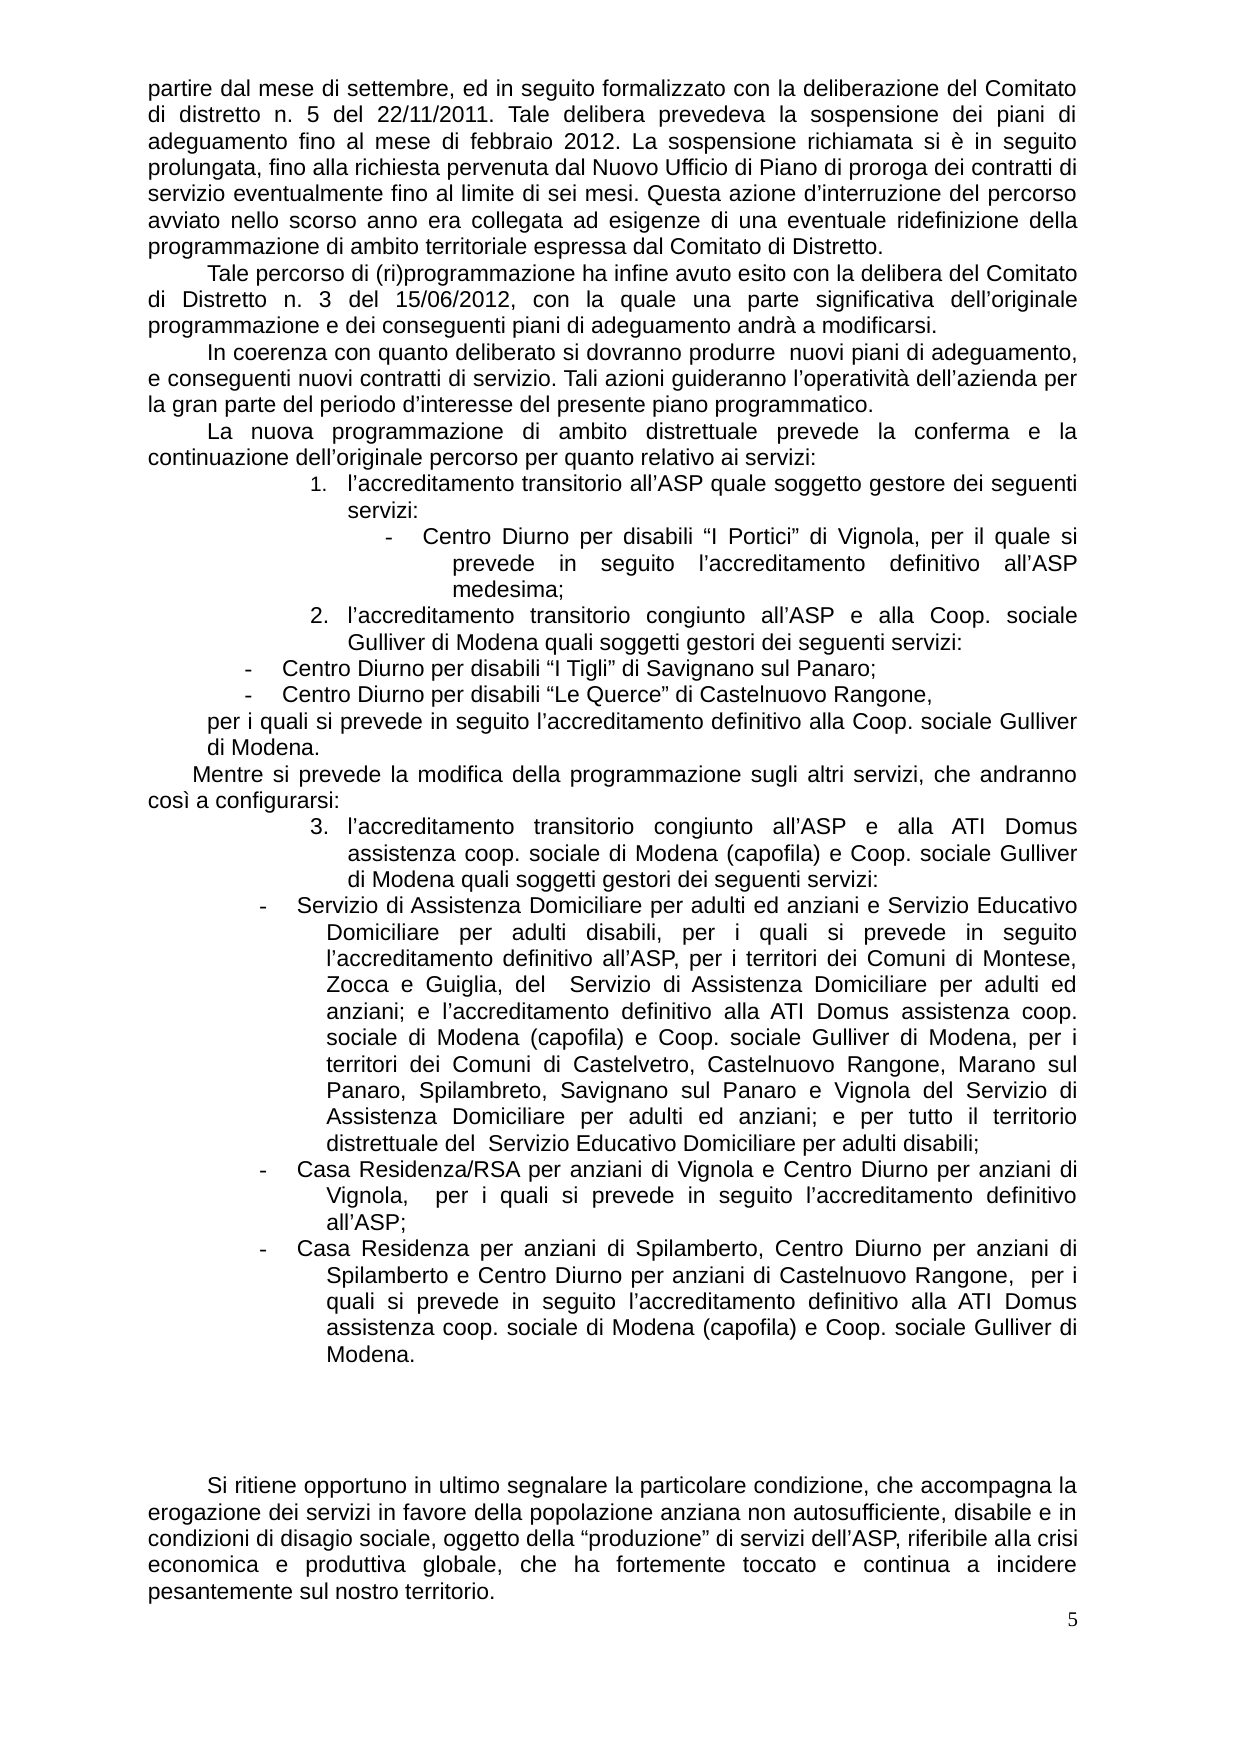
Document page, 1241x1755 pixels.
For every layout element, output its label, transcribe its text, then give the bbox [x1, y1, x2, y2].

list Servizio di Assistenza Domiciliare per adulti ed anziani e Servizio Educativo Domiciliare per adulti disabili, per i quali si prevede in seguito l’accreditamento definitivo all’ASP, per i territori dei Comuni di Montese, Zocca e Guiglia, del Servizio di Assistenza Domiciliare per adulti ed anziani; e l’accreditamento definitivo alla ATI Domus assistenza coop. sociale di Modena (capofila) e Coop. sociale Gulliver di Modena, per i territori dei Comuni di Castelvetro, Castelnuovo Rangone, Marano sul Panaro, Spilambreto, Savignano sul Panaro e Vignola del Servizio di Assistenza Domiciliare per adulti ed anziani; e per tutto il territorio distrettuale del Servizio Educativo Domiciliare per adulti disabili; [259, 892, 1078, 1156]
text La nuova programmazione di ambito distrettuale prevede la conferma e la continuazione dell’originale percorso per quanto relativo ai servizi: [148, 418, 1078, 470]
text Si ritiene opportuno in ultimo segnalare la particolare condizione, che accompagna la erogazione dei servizi in favore della popolazione anziana non autosufficiente, disabile e in condizioni di disagio sociale, oggetto della “produzione” di servizi dell’ASP, riferibile alla crisi economica e produttiva globale, che ha fortemente toccato e continua a incidere pesantemente sul nostro territorio. [148, 1472, 1078, 1604]
list Casa Residenza per anziani di Spilamberto, Centro Diurno per anziani di Spilamberto e Centro Diurno per anziani di Castelnuovo Rangone, per i quali si prevede in seguito l’accreditamento definitivo alla ATI Domus assistenza coop. sociale di Modena (capofila) e Coop. sociale Gulliver di Modena. [259, 1235, 1078, 1367]
text Tale percorso di (ri)programmazione ha infine avuto esito con la delibera del Comitato di Distretto n. 3 del 15/06/2012, con la quale una parte significativa dell’originale programmazione e dei conseguenti piani di adeguamento andrà a modificarsi. [148, 259, 1078, 338]
list Centro Diurno per disabili “Le Querce” di Castelnuovo Rangone, [244, 681, 1078, 708]
list l’accreditamento transitorio congiunto all’ASP e alla ATI Domus assistenza coop. sociale di Modena (capofila) e Coop. sociale Gulliver di Modena quali soggetti gestori dei seguenti servizi: [310, 813, 1078, 892]
list Casa Residenza/RSA per anziani di Vignola e Centro Diurno per anziani di Vignola, per i quali si prevede in seguito l’accreditamento definitivo all’ASP; [259, 1156, 1078, 1235]
text per i quali si prevede in seguito l’accreditamento definitivo alla Coop. sociale Gulliver di Modena. [207, 708, 1078, 761]
list Centro Diurno per disabili “I Tigli” di Savignano sul Panaro; [244, 655, 1078, 681]
text Mentre si prevede la modifica della programmazione sugli altri servizi, che andranno così a configurarsi: [148, 761, 1078, 813]
text In coerenza con quanto deliberato si dovranno produrre nuovi piani di adeguamento, e conseguenti nuovi contratti di servizio. Tali azioni guideranno l’operatività dell’azienda per la gran parte del periodo d’interesse del presente piano programmatico. [148, 338, 1078, 418]
text partire dal mese di settembre, ed in seguito formalizzato con la deliberazione del Comitato di distretto n. 5 del 22/11/2011. Tale delibera prevedeva la sospensione dei piani di adeguamento fino al mese di febbraio 2012. La sospensione richiamata si è in seguito prolungata, fino alla richiesta pervenuta dal Nuovo Ufficio di Piano di proroga dei contratti di servizio eventualmente fino al limite di sei mesi. Questa azione d’interruzione del percorso avviato nello scorso anno era collegata ad esigenze di una eventuale ridefinizione della programmazione di ambito territoriale espressa dal Comitato di Distretto. [148, 75, 1078, 259]
list Centro Diurno per disabili “I Portici” di Vignola, per il quale si prevede in seguito l’accreditamento definitivo all’ASP medesima; [385, 523, 1078, 602]
list l’accreditamento transitorio all’ASP quale soggetto gestore dei seguenti servizi: [310, 470, 1078, 523]
list l’accreditamento transitorio congiunto all’ASP e alla Coop. sociale Gulliver di Modena quali soggetti gestori dei seguenti servizi: [310, 602, 1078, 655]
